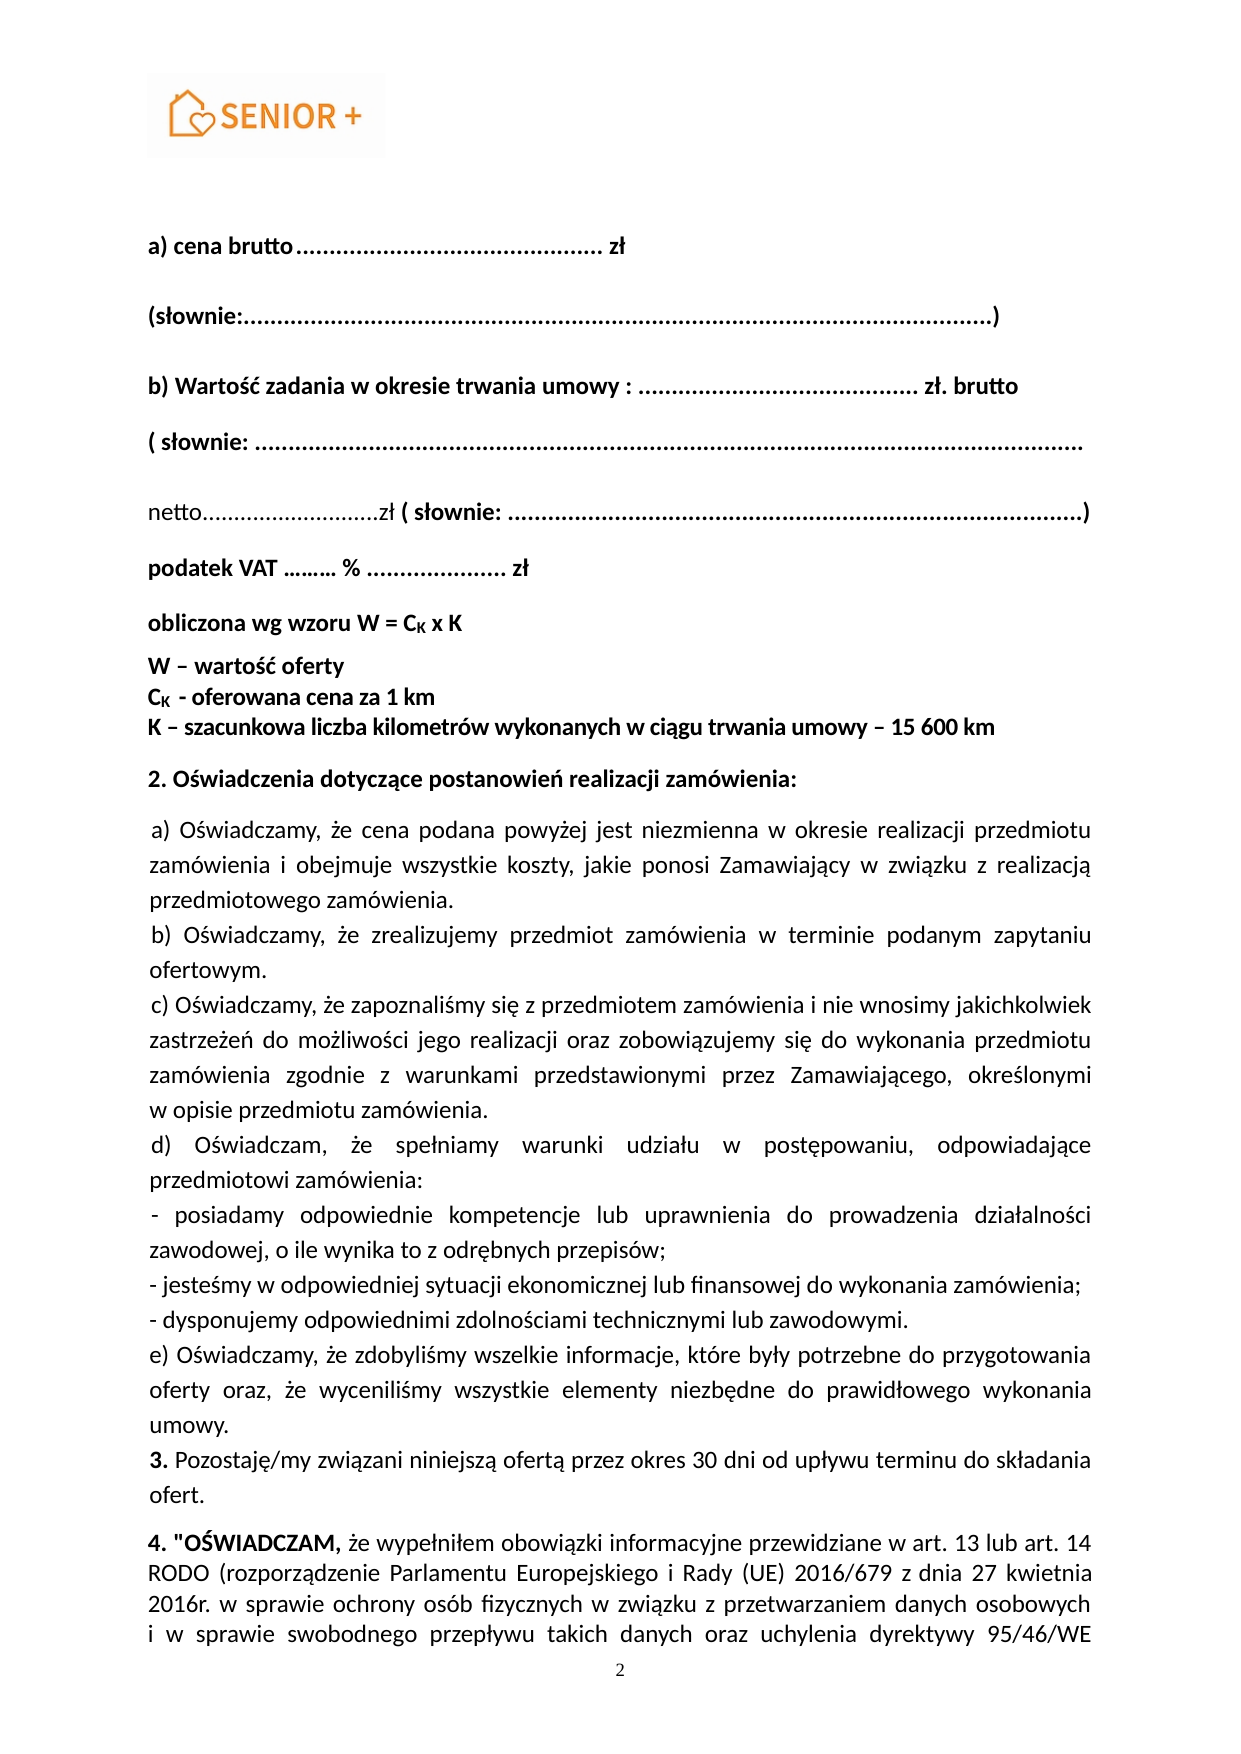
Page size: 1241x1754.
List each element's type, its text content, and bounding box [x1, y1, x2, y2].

text b) Oświadczamy, że zrealizujemy przedmiot zamówienia w terminie podanym zapytaniu ofertowym. [149, 919, 1093, 985]
text d) Oświadczam, że spełniamy warunki udziału w postępowaniu, odpowiadające przedmiotowi zamówienia: [149, 1129, 1093, 1195]
text obliczona wg wzoru W = CK x K [148, 607, 1093, 638]
text a) cena brutto .............................................. zł (słownie:................................................................................................................) b) Wartość zadania w okresie trwania umowy : .......................................... zł. brutto [148, 230, 1093, 401]
text - dysponujemy odpowiednimi zdolnościami technicznymi lub zawodowymi. [149, 1304, 1093, 1335]
text e) Oświadczamy, że zdobyliśmy wszelkie informacje, które były potrzebne do przygotowania oferty oraz, że wyceniliśmy wszystkie elementy niezbędne do prawidłowego wykonania umowy. 3. Pozostaję/my związani niniejszą ofertą przez okres 30 dni od upływu terminu do składania ofert. [149, 1339, 1093, 1510]
text 4. "OŚWIADCZAM, że wypełniłem obowiązki informacyjne przewidziane w art. 13 lub art. 14 RODO (rozporządzenie Parlamentu Europejskiego i Rady (UE) 2016/679 z dnia 27 kwietnia 2016r. w sprawie ochrony osób fizycznych w związku z przetwarzaniem danych osobowych i w sprawie swobodnego przepływu takich danych oraz uchylenia dyrektywy 95/46/WE [148, 1527, 1093, 1649]
text - posiadamy odpowiednie kompetencje lub uprawnienia do prowadzenia działalności zawodowej, o ile wynika to z odrębnych przepisów; [149, 1199, 1093, 1265]
text ( słownie: ............................................................................................................................ netto............................zł ( słownie: ......................................................................................) [148, 426, 1093, 526]
text c) Oświadczamy, że zapoznaliśmy się z przedmiotem zamówienia i nie wnosimy jakichkolwiek zastrzeżeń do możliwości jego realizacji oraz zobowiązujemy się do wykonania przedmiotu zamówienia zgodnie z warunkami przedstawionymi przez Zamawiającego, określonymi w opisie przedmiotu zamówienia. [149, 989, 1093, 1125]
text 2. Oświadczenia dotyczące postanowień realizacji zamówienia: [148, 763, 1093, 793]
text W – wartość oferty CK - oferowana cena za 1 km K – szacunkowa liczba kilometrów wykonanych w ciągu trwania umowy – 15 600 km [148, 651, 1093, 742]
text - jesteśmy w odpowiedniej sytuacji ekonomicznej lub finansowej do wykonania zamówienia; [149, 1269, 1093, 1300]
text a) Oświadczamy, że cena podana powyżej jest niezmienna w okresie realizacji przedmiotu zamówienia i obejmuje wszystkie koszty, jakie ponosi Zamawiający w związku z realizacją przedmiotowego zamówienia. [149, 814, 1093, 915]
text podatek VAT ……… % ..................... zł [148, 552, 1093, 582]
picture [146, 73, 386, 158]
